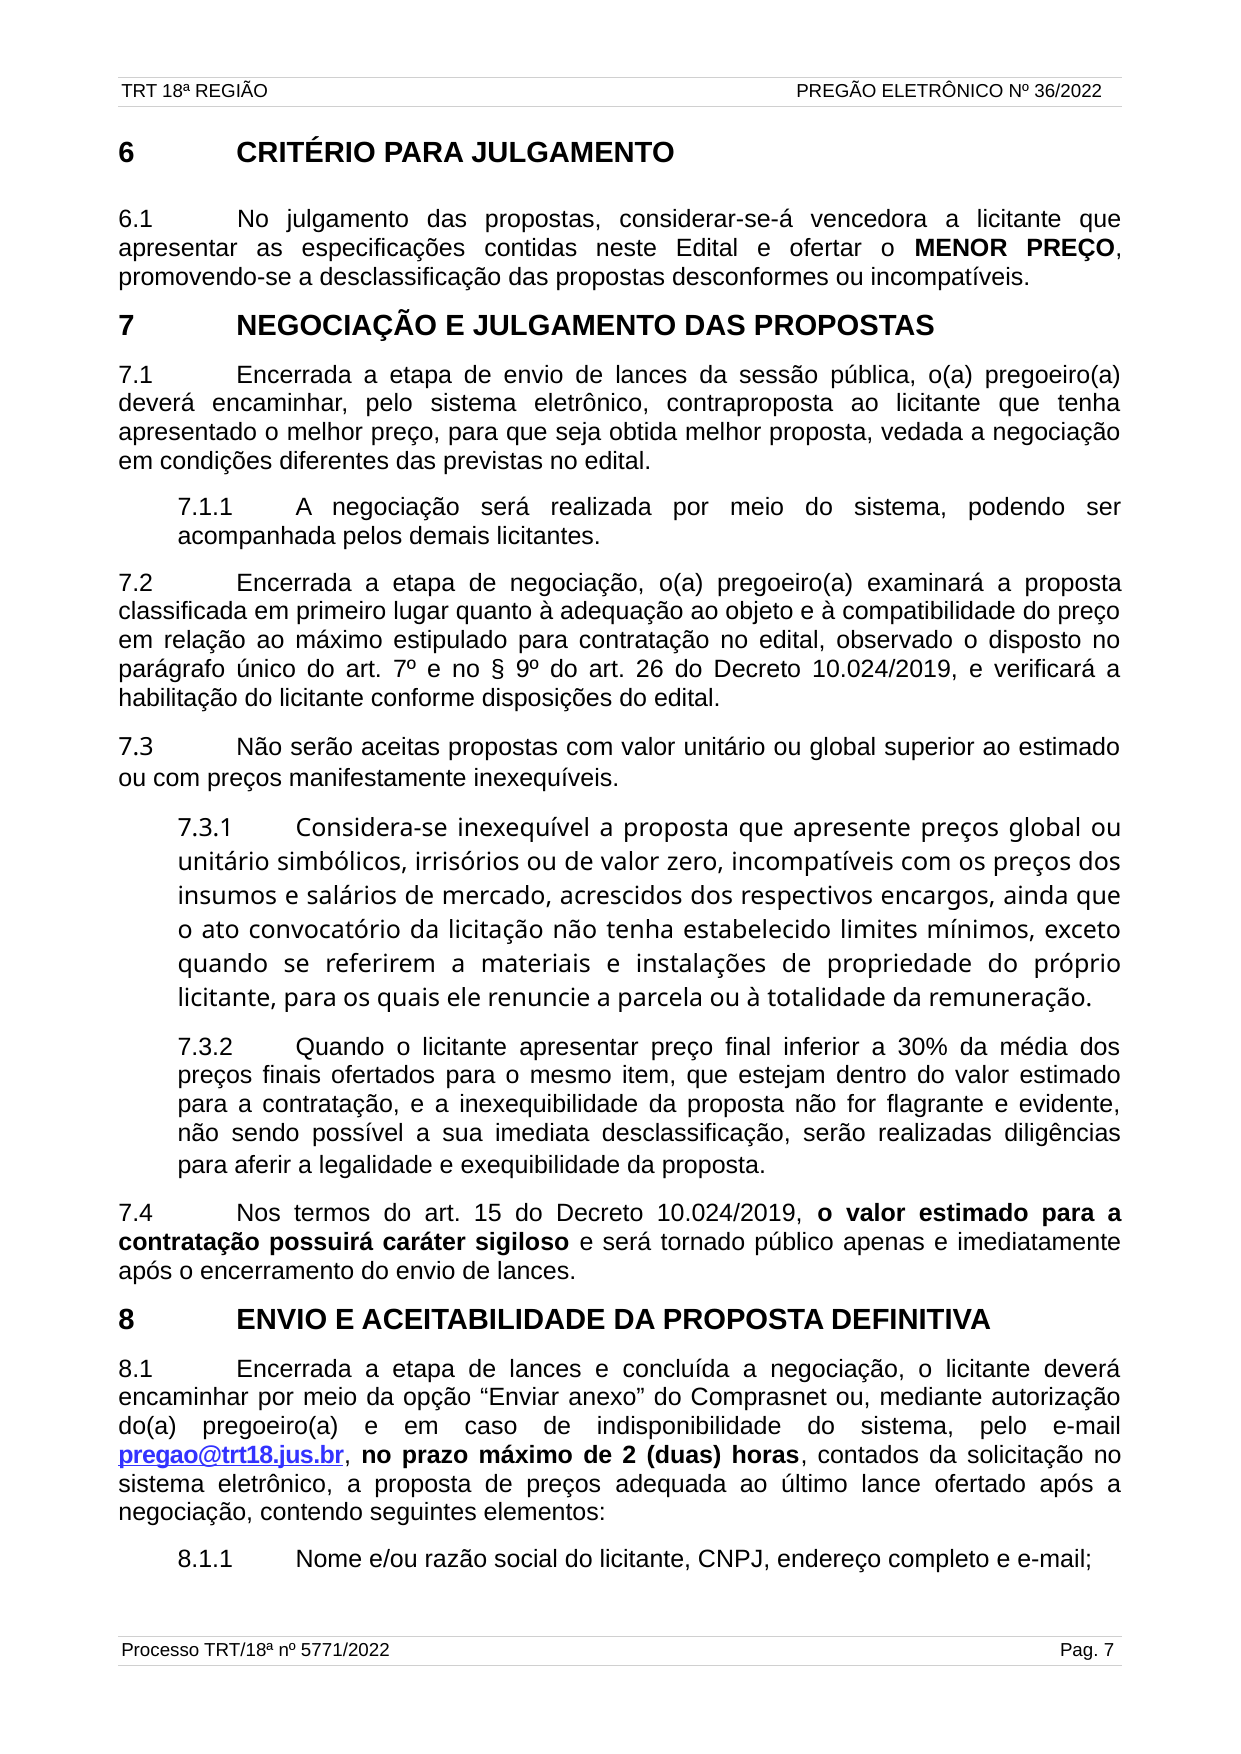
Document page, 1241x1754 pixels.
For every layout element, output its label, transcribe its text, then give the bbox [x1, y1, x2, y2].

text 7.1.1 A negociação será realizada por meio do sistema, podendo ser acompanhada pelos demais licitantes. [177, 492, 1122, 550]
text 8.1.1 Nome e/ou razão social do licitante, CNPJ, endereço completo e e-mail; [177, 1544, 1122, 1573]
text 7.3 Não serão aceitas propostas com valor unitário ou global superior ao estimado ou com preços manifestamente inexequíveis. [118, 729, 1122, 792]
text 7.1 Encerrada a etapa de envio de lances da sessão pública, o(a) pregoeiro(a) deverá encaminhar, pelo sistema eletrônico, contraproposta ao licitante que tenha apresentado o melhor preço, para que seja obtida melhor proposta, vedada a negociação em condições diferentes das previstas no edital. [118, 360, 1122, 475]
text 7.3.2 Quando o licitante apresentar preço final inferior a 30% da média dos preços finais ofertados para o mesmo item, que estejam dentro do valor estimado para a contratação, e a inexequibilidade da proposta não for flagrante e evidente, não sendo possível a sua imediata desclassificação, serão realizadas diligências para aferir a legalidade e exequibilidade da proposta. [177, 1032, 1122, 1181]
text 7.4 Nos termos do art. 15 do Decreto 10.024/2019, o valor estimado para a contratação possuirá caráter sigiloso e será tornado público apenas e imediatamente após o encerramento do envio de lances. [118, 1198, 1122, 1285]
text 6 CRITÉRIO PARA JULGAMENTO [118, 136, 1122, 169]
text 6.1 No julgamento das propostas, considerar-se-á vencedora a licitante que apresentar as especificações contidas neste Edital e ofertar o MENOR PREÇO, promovendo-se a desclassificação das propostas desconformes ou incompatíveis. [118, 204, 1122, 291]
text 7.3.1 Considera-se inexequível a proposta que apresente preços global ou unitário simbólicos, irrisórios ou de valor zero, incompatíveis com os preços dos insumos e salários de mercado, acrescidos dos respectivos encargos, ainda que o ato convocatório da licitação não tenha estabelecido limites mínimos, exceto quando se referirem a materiais e instalações de propriedade do próprio licitante, para os quais ele renuncie a parcela ou à totalidade da remuneração. [177, 809, 1122, 1014]
text 8 ENVIO E ACEITABILIDADE DA PROPOSTA DEFINITIVA [118, 1302, 1122, 1336]
text 7.2 Encerrada a etapa de negociação, o(a) pregoeiro(a) examinará a proposta classificada em primeiro lugar quanto à adequação ao objeto e à compatibilidade do preço em relação ao máximo estipulado para contratação no edital, observado o disposto no parágrafo único do art. 7º e no § 9º do art. 26 do Decreto 10.024/2019, e verificará a habilitação do licitante conforme disposições do edital. [118, 568, 1122, 711]
text 7 NEGOCIAÇÃO E JULGAMENTO DAS PROPOSTAS [118, 308, 1122, 342]
text 8.1 Encerrada a etapa de lances e concluída a negociação, o licitante deverá encaminhar por meio da opção “Enviar anexo” do Comprasnet ou, mediante autorização do(a) pregoeiro(a) e em caso de indisponibilidade do sistema, pelo e-mail pregao@trt18.jus.br, no prazo máximo de 2 (duas) horas, contados da solicitação no sistema eletrônico, a proposta de preços adequada ao último lance ofertado após a negociação, contendo seguintes elementos: [118, 1354, 1122, 1526]
